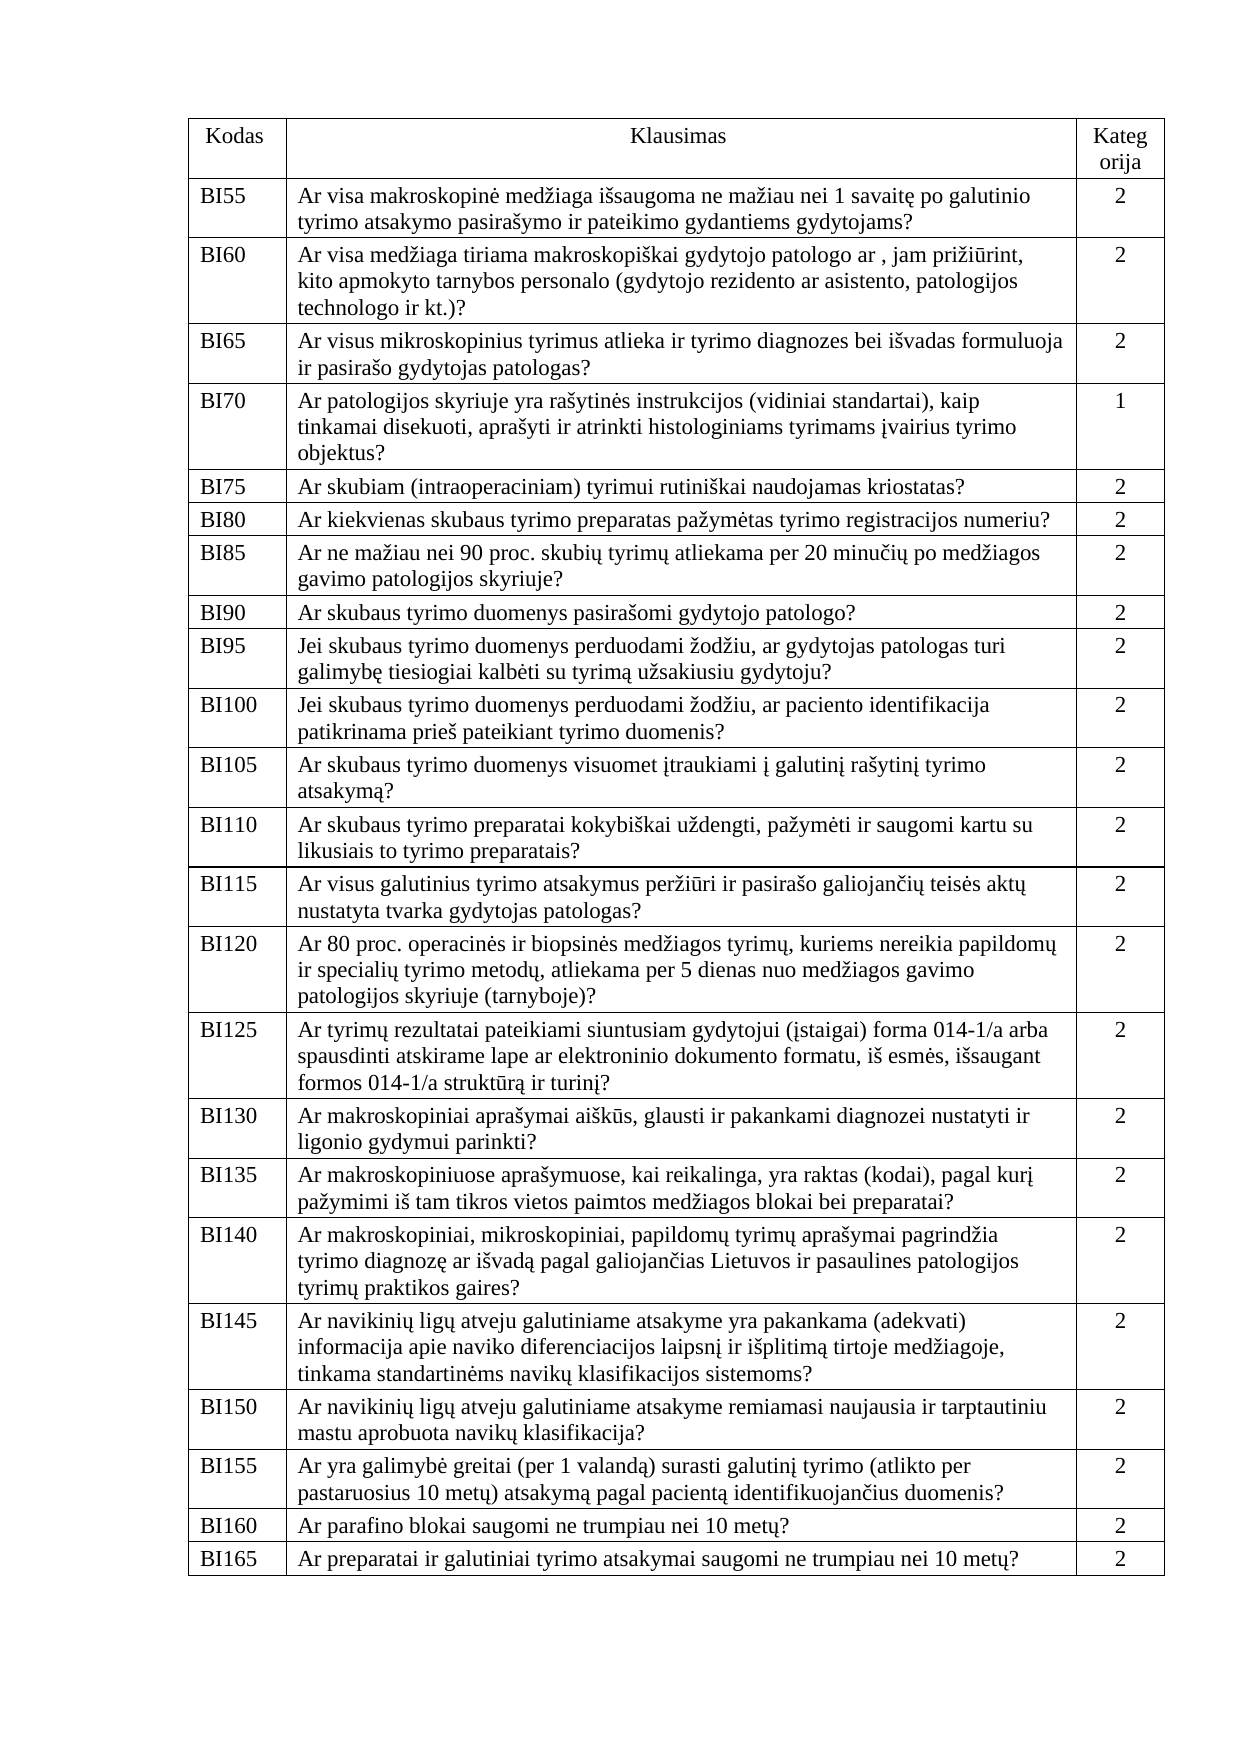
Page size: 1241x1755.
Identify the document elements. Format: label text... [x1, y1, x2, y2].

table_cell Ar skubaus tyrimo duomenys pasirašomi gydytojo patologo? [287, 596, 1076, 628]
table_cell 2 [1077, 1450, 1164, 1508]
table_cell Ar patologijos skyriuje yra rašytinės instrukcijos (vidiniai standartai), kaip tinkamai disekuoti, aprašyti ir atrinkti histologiniams tyrimams įvairius tyrimo objektus? [287, 384, 1076, 469]
table_header Klausimas [287, 119, 1076, 178]
table_cell BI75 [189, 470, 286, 502]
table_cell Jei skubaus tyrimo duomenys perduodami žodžiu, ar gydytojas patologas turi galimybę tiesiogiai kalbėti su tyrimą užsakiusiu gydytoju? [287, 629, 1076, 688]
table_cell BI70 [189, 384, 286, 469]
table_cell Ar ne mažiau nei 90 proc. skubių tyrimų atliekama per 20 minučių po medžiagos gavimo patologijos skyriuje? [287, 536, 1076, 595]
table_cell 2 [1077, 179, 1164, 237]
table_cell Ar tyrimų rezultatai pateikiami siuntusiam gydytojui (įstaigai) forma 014-1/a arba spausdinti atskirame lape ar elektroninio dokumento formatu, iš esmės, išsaugant formos 014-1/a struktūrą ir turinį? [287, 1013, 1076, 1098]
table_cell BI90 [189, 596, 286, 628]
table_cell BI145 [189, 1304, 286, 1389]
table_cell Ar visa makroskopinė medžiaga išsaugoma ne mažiau nei 1 savaitę po galutinio tyrimo atsakymo pasirašymo ir pateikimo gydantiems gydytojams? [287, 179, 1076, 237]
table_cell Ar navikinių ligų atveju galutiniame atsakyme remiamasi naujausia ir tarptautiniu mastu aprobuota navikų klasifikacija? [287, 1390, 1076, 1448]
table_cell BI130 [189, 1099, 286, 1157]
table_cell BI150 [189, 1390, 286, 1448]
table_cell 2 [1077, 748, 1164, 807]
table_cell Ar visa medžiaga tiriama makroskopiškai gydytojo patologo ar , jam prižiūrint, kito apmokyto tarnybos personalo (gydytojo rezidento ar asistento, patologijos technologo ir kt.)? [287, 238, 1076, 323]
table_cell Jei skubaus tyrimo duomenys perduodami žodžiu, ar paciento identifikacija patikrinama prieš pateikiant tyrimo duomenis? [287, 689, 1076, 747]
table_cell BI160 [189, 1509, 286, 1541]
table_cell 2 [1077, 1013, 1164, 1098]
table_cell 2 [1077, 1304, 1164, 1389]
table_cell BI165 [189, 1542, 286, 1574]
table_cell 2 [1077, 536, 1164, 595]
table_cell Ar kiekvienas skubaus tyrimo preparatas pažymėtas tyrimo registracijos numeriu? [287, 503, 1076, 535]
table_cell 2 [1077, 1159, 1164, 1217]
table_cell Ar visus mikroskopinius tyrimus atlieka ir tyrimo diagnozes bei išvadas formuluoja ir pasirašo gydytojas patologas? [287, 324, 1076, 383]
table_cell 2 [1077, 324, 1164, 383]
table_cell 2 [1077, 1390, 1164, 1448]
table_cell Ar 80 proc. operacinės ir biopsinės medžiagos tyrimų, kuriems nereikia papildomų ir specialių tyrimo metodų, atliekama per 5 dienas nuo medžiagos gavimo patologijos skyriuje (tarnyboje)? [287, 927, 1076, 1012]
table_cell BI105 [189, 748, 286, 807]
table_cell Ar skubaus tyrimo duomenys visuomet įtraukiami į galutinį rašytinį tyrimo atsakymą? [287, 748, 1076, 807]
table_cell 2 [1077, 629, 1164, 688]
table_cell BI115 [189, 868, 286, 926]
table_cell BI95 [189, 629, 286, 688]
table_cell BI65 [189, 324, 286, 383]
table_cell 2 [1077, 1099, 1164, 1157]
table_cell Ar navikinių ligų atveju galutiniame atsakyme yra pakankama (adekvati) informacija apie naviko diferenciacijos laipsnį ir išplitimą tirtoje medžiagoje, tinkama standartinėms navikų klasifikacijos sistemoms? [287, 1304, 1076, 1389]
table_cell Ar skubaus tyrimo preparatai kokybiškai uždengti, pažymėti ir saugomi kartu su likusiais to tyrimo preparatais? [287, 808, 1076, 866]
table_cell 2 [1077, 238, 1164, 323]
table_cell 2 [1077, 596, 1164, 628]
table_cell BI55 [189, 179, 286, 237]
table_cell Ar parafino blokai saugomi ne trumpiau nei 10 metų? [287, 1509, 1076, 1541]
table_cell 2 [1077, 808, 1164, 866]
table_cell Ar preparatai ir galutiniai tyrimo atsakymai saugomi ne trumpiau nei 10 metų? [287, 1542, 1076, 1574]
table_cell BI80 [189, 503, 286, 535]
table_cell BI85 [189, 536, 286, 595]
table_cell Ar visus galutinius tyrimo atsakymus peržiūri ir pasirašo galiojančių teisės aktų nustatyta tvarka gydytojas patologas? [287, 868, 1076, 926]
table_cell 2 [1077, 868, 1164, 926]
table_cell 2 [1077, 689, 1164, 747]
table_cell 2 [1077, 927, 1164, 1012]
table_cell 2 [1077, 470, 1164, 502]
table_header Kodas [189, 119, 286, 178]
table_cell BI140 [189, 1218, 286, 1303]
table_cell BI125 [189, 1013, 286, 1098]
table_cell Ar makroskopiniai, mikroskopiniai, papildomų tyrimų aprašymai pagrindžia tyrimo diagnozę ar išvadą pagal galiojančias Lietuvos ir pasaulines patologijos tyrimų praktikos gaires? [287, 1218, 1076, 1303]
table_header Kategorija [1077, 119, 1164, 178]
table_cell Ar yra galimybė greitai (per 1 valandą) surasti galutinį tyrimo (atlikto per pastaruosius 10 metų) atsakymą pagal pacientą identifikuojančius duomenis? [287, 1450, 1076, 1508]
table_cell 2 [1077, 1218, 1164, 1303]
table_cell BI110 [189, 808, 286, 866]
table_cell 2 [1077, 1509, 1164, 1541]
table_cell 2 [1077, 503, 1164, 535]
table_cell BI135 [189, 1159, 286, 1217]
table_cell BI120 [189, 927, 286, 1012]
table_cell Ar makroskopiniuose aprašymuose, kai reikalinga, yra raktas (kodai), pagal kurį pažymimi iš tam tikros vietos paimtos medžiagos blokai bei preparatai? [287, 1159, 1076, 1217]
table_cell BI60 [189, 238, 286, 323]
table_cell Ar skubiam (intraoperaciniam) tyrimui rutiniškai naudojamas kriostatas? [287, 470, 1076, 502]
table_cell 2 [1077, 1542, 1164, 1574]
table_cell Ar makroskopiniai aprašymai aiškūs, glausti ir pakankami diagnozei nustatyti ir ligonio gydymui parinkti? [287, 1099, 1076, 1157]
table_cell BI155 [189, 1450, 286, 1508]
table_cell BI100 [189, 689, 286, 747]
table_cell 1 [1077, 384, 1164, 469]
